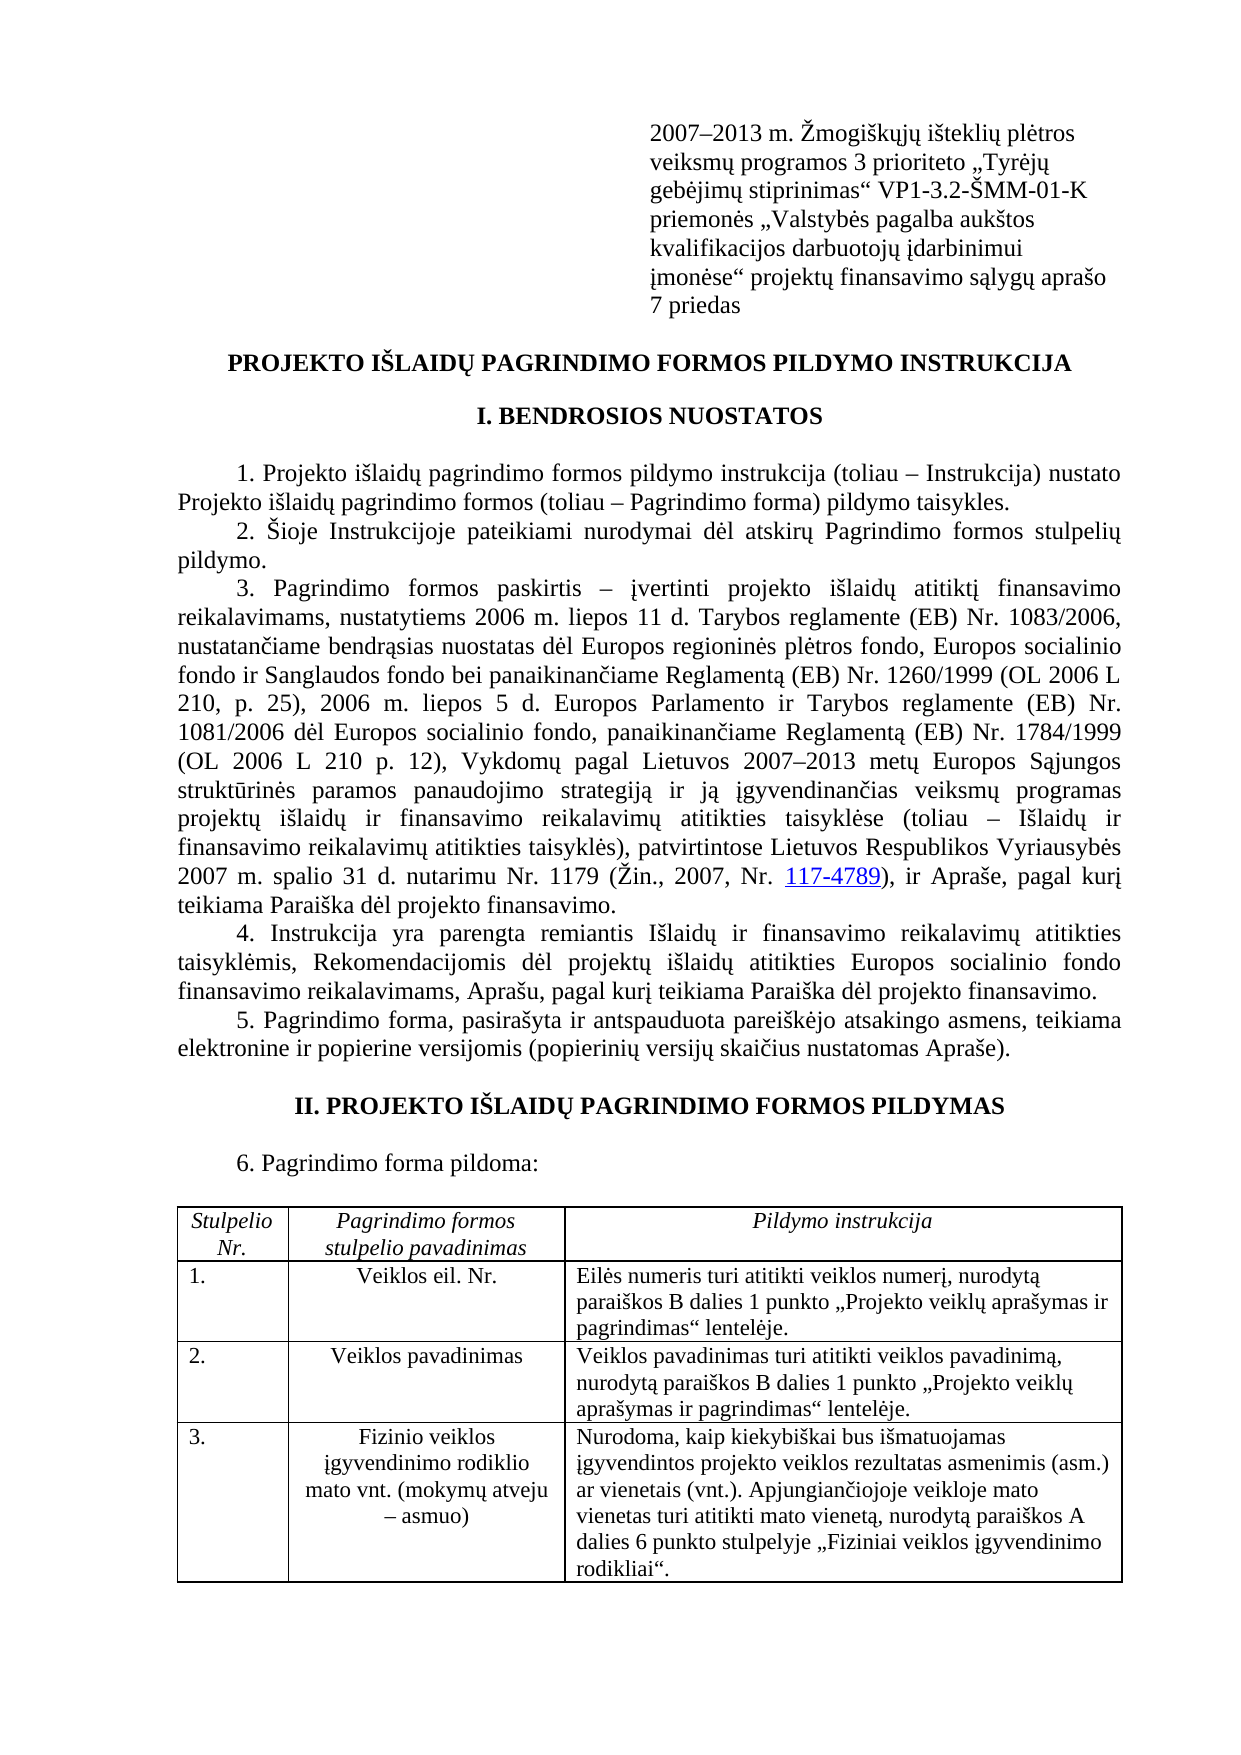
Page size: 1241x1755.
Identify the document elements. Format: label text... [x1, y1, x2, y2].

text įmonėse“ projektų finansavimo sąlygų aprašo [649, 262, 1122, 291]
text 2007–2013 m. Žmogiškųjų išteklių plėtros [649, 118, 1122, 147]
table_cell Eilės numeris turi atitikti veiklos numerį, nurodytą paraiškos B dalies 1 punkto „Projekto veiklų aprašymas ir pagrindimas“ lentelėje. [566, 1262, 1121, 1341]
table_header Pagrindimo formos stulpelio pavadinimas [289, 1208, 564, 1260]
text PROJEKTO IŠLAIDŲ PAGRINDIMO FORMOS PILDYMO INSTRUKCIJA [177, 348, 1122, 377]
table_cell Nurodoma, kaip kiekybiškai bus išmatuojamas įgyvendintos projekto veiklos rezultatas asmenimis (asm.) ar vienetais (vnt.). Apjungiančiojoje veikloje mato vienetas turi atitikti mato vienetą, nurodytą paraiškos A dalies 6 punkto stulpelyje „Fiziniai veiklos įgyvendinimo rodikliai“. [566, 1423, 1121, 1581]
table_cell 3. [178, 1423, 288, 1581]
table_cell Veiklos pavadinimas turi atitikti veiklos pavadinimą, nurodytą paraiškos B dalies 1 punkto „Projekto veiklų aprašymas ir pagrindimas“ lentelėje. [566, 1342, 1121, 1421]
text 6. Pagrindimo forma pildoma: [177, 1148, 1122, 1177]
table_header Stulpelio Nr. [178, 1208, 288, 1260]
table_cell 1. [178, 1262, 288, 1341]
text gebėjimų stiprinimas“ VP1-3.2-ŠMM-01-K [649, 176, 1122, 204]
table_cell Fizinio veiklos įgyvendinimo rodiklio mato vnt. (mokymų atveju – asmuo) [289, 1423, 564, 1581]
text II. PROJEKTO IŠLAIDŲ PAGRINDIMO FORMOS PILDYMAS [177, 1091, 1122, 1120]
table_header Pildymo instrukcija [566, 1208, 1121, 1260]
text priemonės „Valstybės pagalba aukštos [649, 204, 1122, 233]
text I. BENDROSIOS NUOSTATOS [177, 401, 1122, 430]
text veiksmų programos 3 prioriteto „Tyrėjų [649, 147, 1122, 176]
table_cell Veiklos pavadinimas [289, 1342, 564, 1421]
text 7 priedas [649, 291, 1122, 319]
text 2. Šioje Instrukcijoje pateikiami nurodymai dėl atskirų Pagrindimo formos stulpelių pildymo. [177, 516, 1122, 573]
text 1. Projekto išlaidų pagrindimo formos pildymo instrukcija (toliau – Instrukcija) nustato Projekto išlaidų pagrindimo formos (toliau – Pagrindimo forma) pildymo taisykles. [177, 458, 1122, 516]
text kvalifikacijos darbuotojų įdarbinimui [649, 233, 1122, 262]
table_cell Veiklos eil. Nr. [289, 1262, 564, 1341]
text 3. Pagrindimo formos paskirtis – įvertinti projekto išlaidų atitiktį finansavimo reikalavimams, nustatytiems 2006 m. liepos 11 d. Tarybos reglamente (EB) Nr. 1083/2006, nustatančiame bendrąsias nuostatas dėl Europos regioninės plėtros fondo, Europos socialinio fondo ir Sanglaudos fondo bei panaikinančiame Reglamentą (EB) Nr. 1260/1999 (OL 2006 L 210, p. 25), 2006 m. liepos 5 d. Europos Parlamento ir Tarybos reglamente (EB) Nr. 1081/2006 dėl Europos socialinio fondo, panaikinančiame Reglamentą (EB) Nr. 1784/1999 (OL 2006 L 210 p. 12), Vykdomų pagal Lietuvos 2007–2013 metų Europos Sąjungos struktūrinės paramos panaudojimo strategiją ir ją įgyvendinančias veiksmų programas projektų išlaidų ir finansavimo reikalavimų atitikties taisyklėse (toliau – Išlaidų ir finansavimo reikalavimų atitikties taisyklės), patvirtintose Lietuvos Respublikos Vyriausybės 2007 m. spalio 31 d. nutarimu Nr. 1179 (Žin., 2007, Nr. 117-4789), ir Apraše, pagal kurį teikiama Paraiška dėl projekto finansavimo. [177, 573, 1122, 918]
table_cell 2. [178, 1342, 288, 1421]
text 4. Instrukcija yra parengta remiantis Išlaidų ir finansavimo reikalavimų atitikties taisyklėmis, Rekomendacijomis dėl projektų išlaidų atitikties Europos socialinio fondo finansavimo reikalavimams, Aprašu, pagal kurį teikiama Paraiška dėl projekto finansavimo. [177, 918, 1122, 1005]
text 5. Pagrindimo forma, pasirašyta ir antspauduota pareiškėjo atsakingo asmens, teikiama elektronine ir popierine versijomis (popierinių versijų skaičius nustatomas Apraše). [177, 1005, 1122, 1062]
